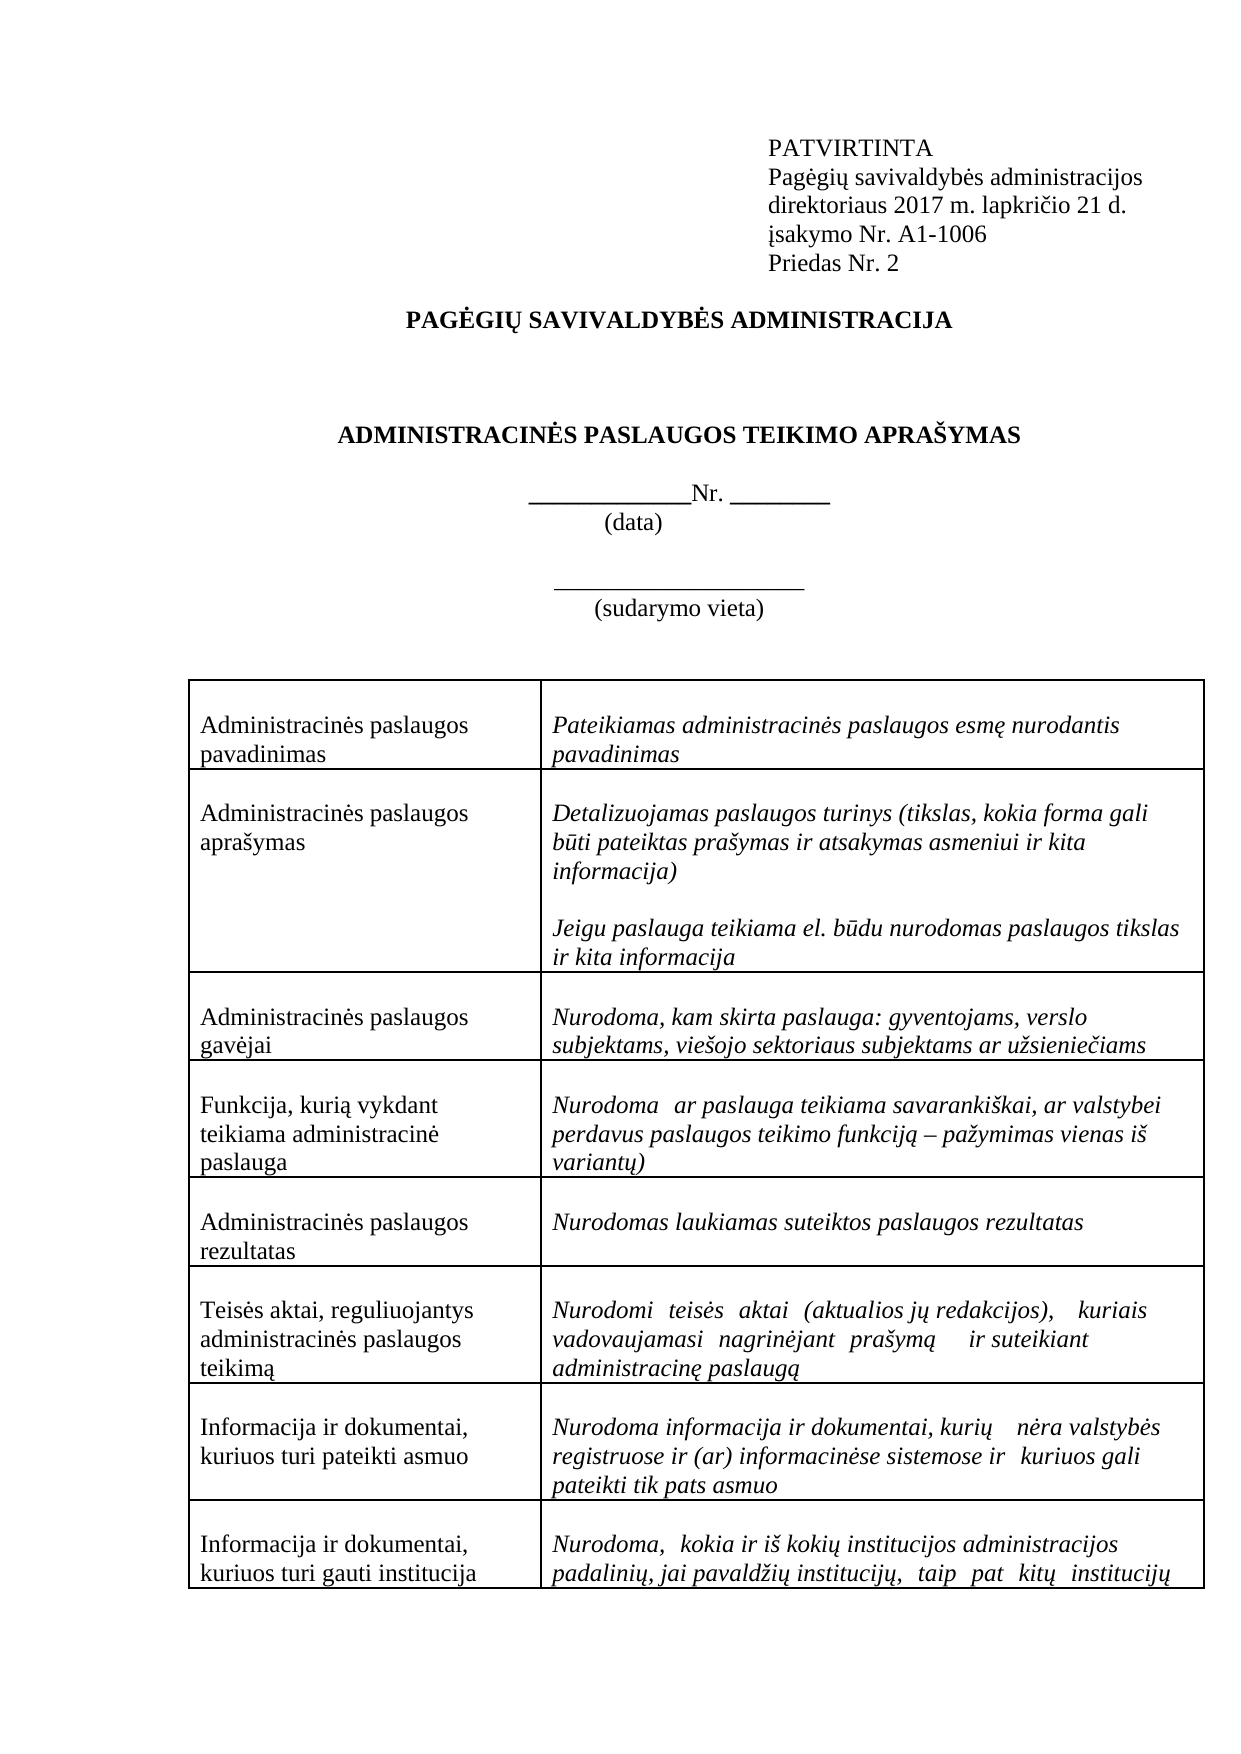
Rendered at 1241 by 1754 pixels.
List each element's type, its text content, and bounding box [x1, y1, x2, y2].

table_cell Administracinės paslaugos rezultatas [190, 1178, 540, 1264]
table_header Administracinės paslaugos pavadinimas [190, 681, 540, 767]
table_cell Nurodoma ar paslauga teikiama savarankiškai, ar valstybei perdavus paslaugos teikimo funkciją – pažymimas vienas iš variantų) [542, 1061, 1203, 1176]
text PATVIRTINTA [177, 133, 1181, 162]
table_cell Teisės aktai, reguliuojantys administracinės paslaugos teikimą [190, 1267, 540, 1382]
text _____________Nr. ________ [177, 478, 1181, 507]
table_cell Administracinės paslaugos gavėjai [190, 973, 540, 1059]
text (sudarymo vieta) [177, 593, 1181, 622]
table_cell Detalizuojamas paslaugos turinys (tikslas, kokia forma gali būti pateiktas prašymas ir atsakymas asmeniui ir kita informacija) Jeigu paslauga teikiama el. būdu nurodomas paslaugos tikslas ir kita informacija [542, 770, 1203, 971]
table_cell Nurodoma informacija ir dokumentai, kurių nėra valstybės registruose ir (ar) informacinėse sistemose ir kuriuos gali pateikti tik pats asmuo [542, 1384, 1203, 1499]
text Pagėgių savivaldybės administracijos [177, 162, 1181, 190]
text direktoriaus 2017 m. lapkričio 21 d. [768, 190, 1181, 219]
table_cell Administracinės paslaugos aprašymas [190, 770, 540, 971]
text (data) [177, 507, 1181, 535]
table_cell Nurodoma, kam skirta paslauga: gyventojams, verslo subjektams, viešojo sektoriaus subjektams ar užsieniečiams [542, 973, 1203, 1059]
table_cell Nurodomi teisės aktai (aktualios jų redakcijos), kuriais vadovaujamasi nagrinėjant prašymą ir suteikiant administracinę paslaugą [542, 1267, 1203, 1382]
table_header Pateikiamas administracinės paslaugos esmę nurodantis pavadinimas [542, 681, 1203, 767]
table_cell Informacija ir dokumentai, kuriuos turi pateikti asmuo [190, 1384, 540, 1499]
table_cell Informacija ir dokumentai, kuriuos turi gauti institucija [190, 1501, 540, 1587]
table_cell Funkcija, kurią vykdant teikiama administracinė paslauga [190, 1061, 540, 1176]
table_cell Nurodomas laukiamas suteiktos paslaugos rezultatas [542, 1178, 1203, 1264]
text Priedas Nr. 2 [768, 248, 1181, 277]
text PAGĖGIŲ SAVIVALDYBĖS ADMINISTRACIJA [177, 305, 1181, 334]
text ____________________ [177, 564, 1181, 593]
table_cell Nurodoma, kokia ir iš kokių institucijos administracijos padalinių, jai pavaldžių institucijų, taip pat kitų institucijų [542, 1501, 1203, 1587]
text įsakymo Nr. A1-1006 [768, 219, 1181, 248]
text ADMINISTRACINĖS PASLAUGOS TEIKIMO APRAŠYMAS [177, 420, 1181, 449]
